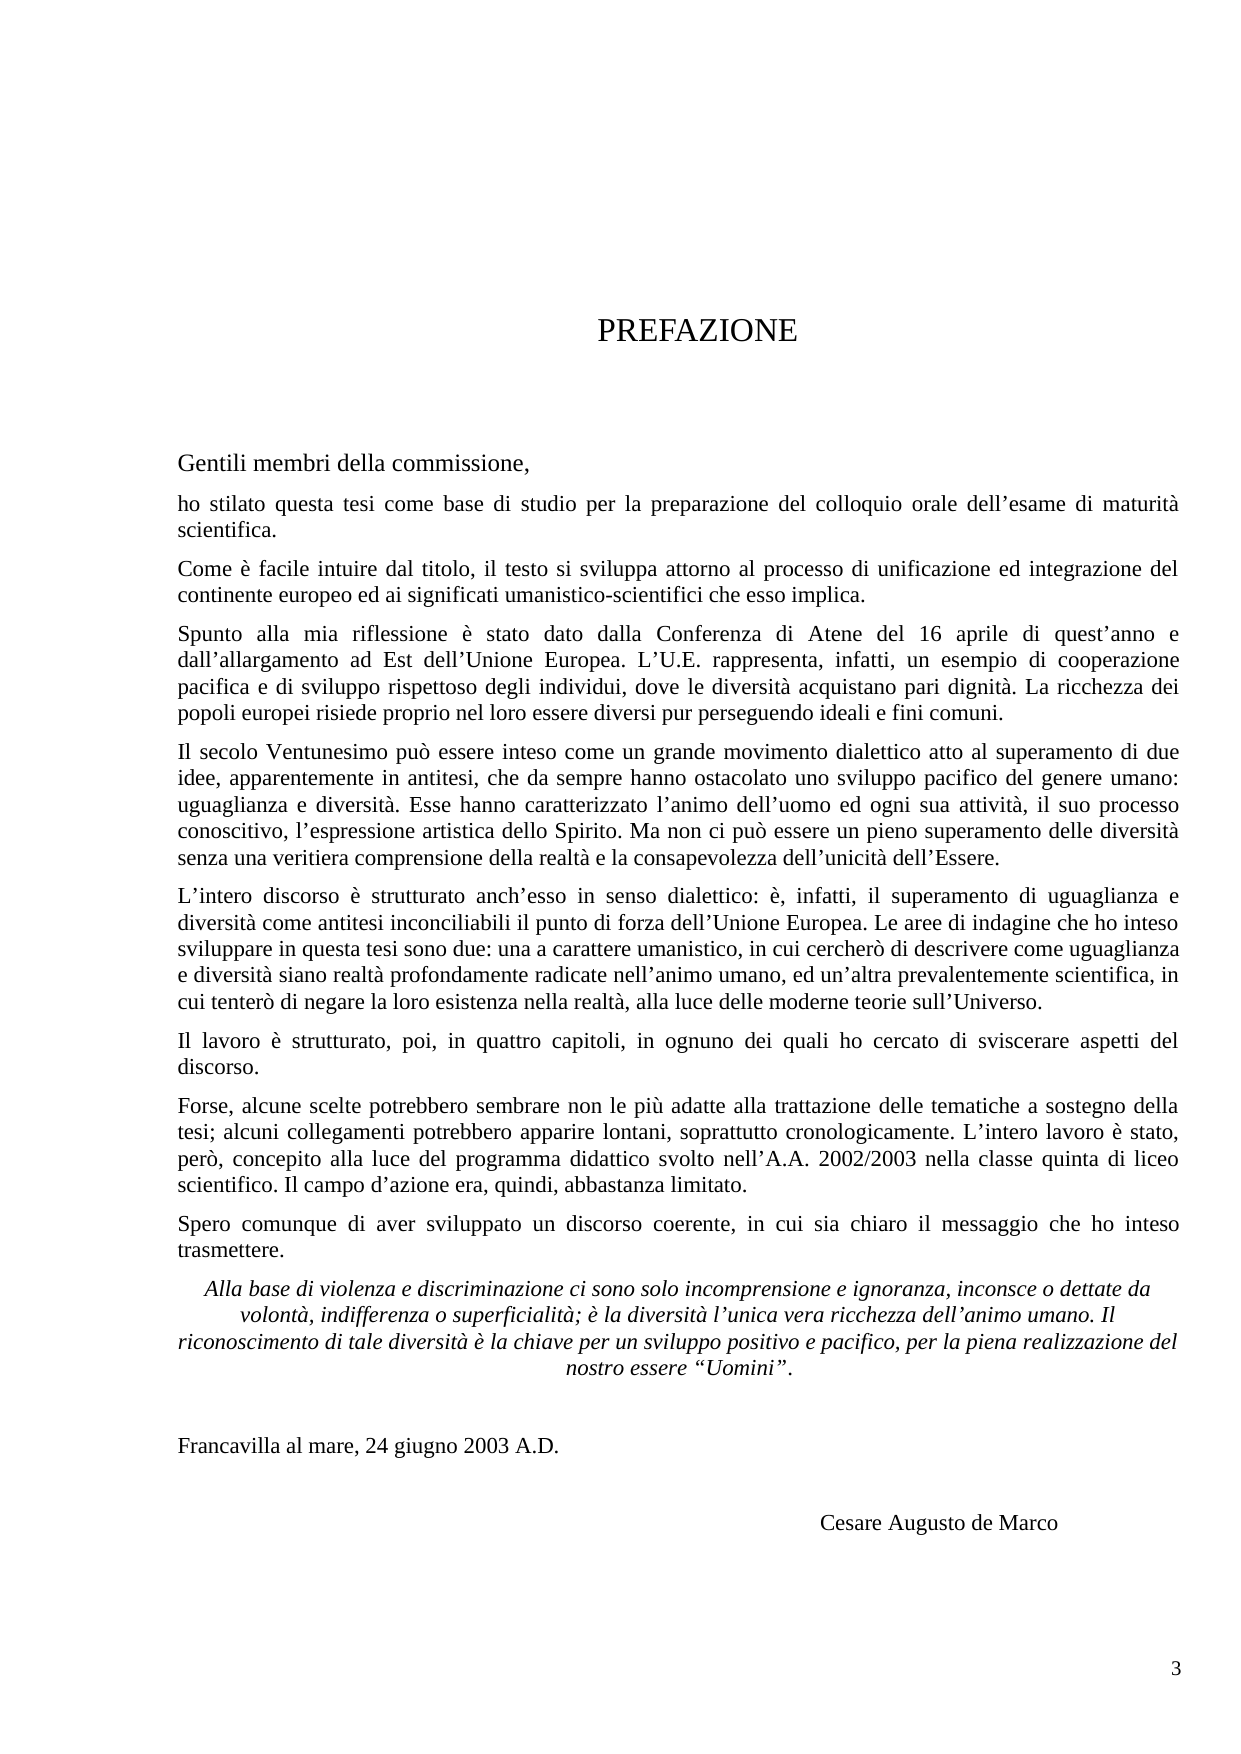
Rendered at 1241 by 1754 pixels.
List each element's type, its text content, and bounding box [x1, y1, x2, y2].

text Gentili membri della commissione, [177, 448, 1181, 477]
text Forse, alcune scelte potrebbero sembrare non le più adatte alla trattazione delle tematiche a sostegno della tesi; alcuni collegamenti potrebbero apparire lontani, soprattutto cronologicamente. L’intero lavoro è stato, però, concepito alla luce del programma didattico svolto nell’A.A. 2002/2003 nella classe quinta di liceo scientifico. Il campo d’azione era, quindi, abbastanza limitato. [177, 1092, 1181, 1197]
text ho stilato questa tesi come base di studio per la preparazione del colloquio orale dell’esame di maturità scientifica. [177, 490, 1181, 542]
text Come è facile intuire dal titolo, il testo si sviluppa attorno al processo di unificazione ed integrazione del continente europeo ed ai significati umanistico-scientifici che esso implica. [177, 555, 1181, 608]
text Francavilla al mare, 24 giugno 2003 A.D. [177, 1432, 1181, 1458]
text Alla base di violenza e discriminazione ci sono solo incomprensione e ignoranza, inconsce o dettate da volontà, indifferenza o superficialità; è la diversità l’unica vera ricchezza dell’animo umano. Il riconoscimento di tale diversità è la chiave per un sviluppo positivo e pacifico, per la piena realizzazione del nostro essere “Uomini”. [177, 1275, 1181, 1380]
text Spunto alla mia riflessione è stato dato dalla Conferenza di Atene del 16 aprile di quest’anno e dall’allargamento ad Est dell’Unione Europea. L’U.E. rappresenta, infatti, un esempio di cooperazione pacifica e di sviluppo rispettoso degli individui, dove le diversità acquistano pari dignità. La ricchezza dei popoli europei risiede proprio nel loro essere diversi pur perseguendo ideali e fini comuni. [177, 620, 1181, 726]
text L’intero discorso è strutturato anch’esso in senso dialettico: è, infatti, il superamento di uguaglianza e diversità come antitesi inconciliabili il punto di forza dell’Unione Europea. Le aree di indagine che ho inteso sviluppare in questa tesi sono due: una a carattere umanistico, in cui cercherò di descrivere come uguaglianza e diversità siano realtà profondamente radicate nell’animo umano, ed un’altra prevalentemente scientifica, in cui tenterò di negare la loro esistenza nella realtà, alla luce delle moderne teorie sull’Universo. [177, 882, 1181, 1014]
text Spero comunque di aver sviluppato un discorso coerente, in cui sia chiaro il messaggio che ho inteso trasmettere. [177, 1210, 1181, 1262]
subtitle Prefazione [214, 310, 1181, 348]
text Cesare Augusto de Marco [177, 1509, 1058, 1536]
text Il lavoro è strutturato, poi, in quattro capitoli, in ognuno dei quali ho cercato di sviscerare aspetti del discorso. [177, 1027, 1181, 1079]
text Il secolo Ventunesimo può essere inteso come un grande movimento dialettico atto al superamento di due idee, apparentemente in antitesi, che da sempre hanno ostacolato uno sviluppo pacifico del genere umano: uguaglianza e diversità. Esse hanno caratterizzato l’animo dell’uomo ed ogni sua attività, il suo processo conoscitivo, l’espressione artistica dello Spirito. Ma non ci può essere un pieno superamento delle diversità senza una veritiera comprensione della realtà e la consapevolezza dell’unicità dell’Essere. [177, 738, 1181, 870]
